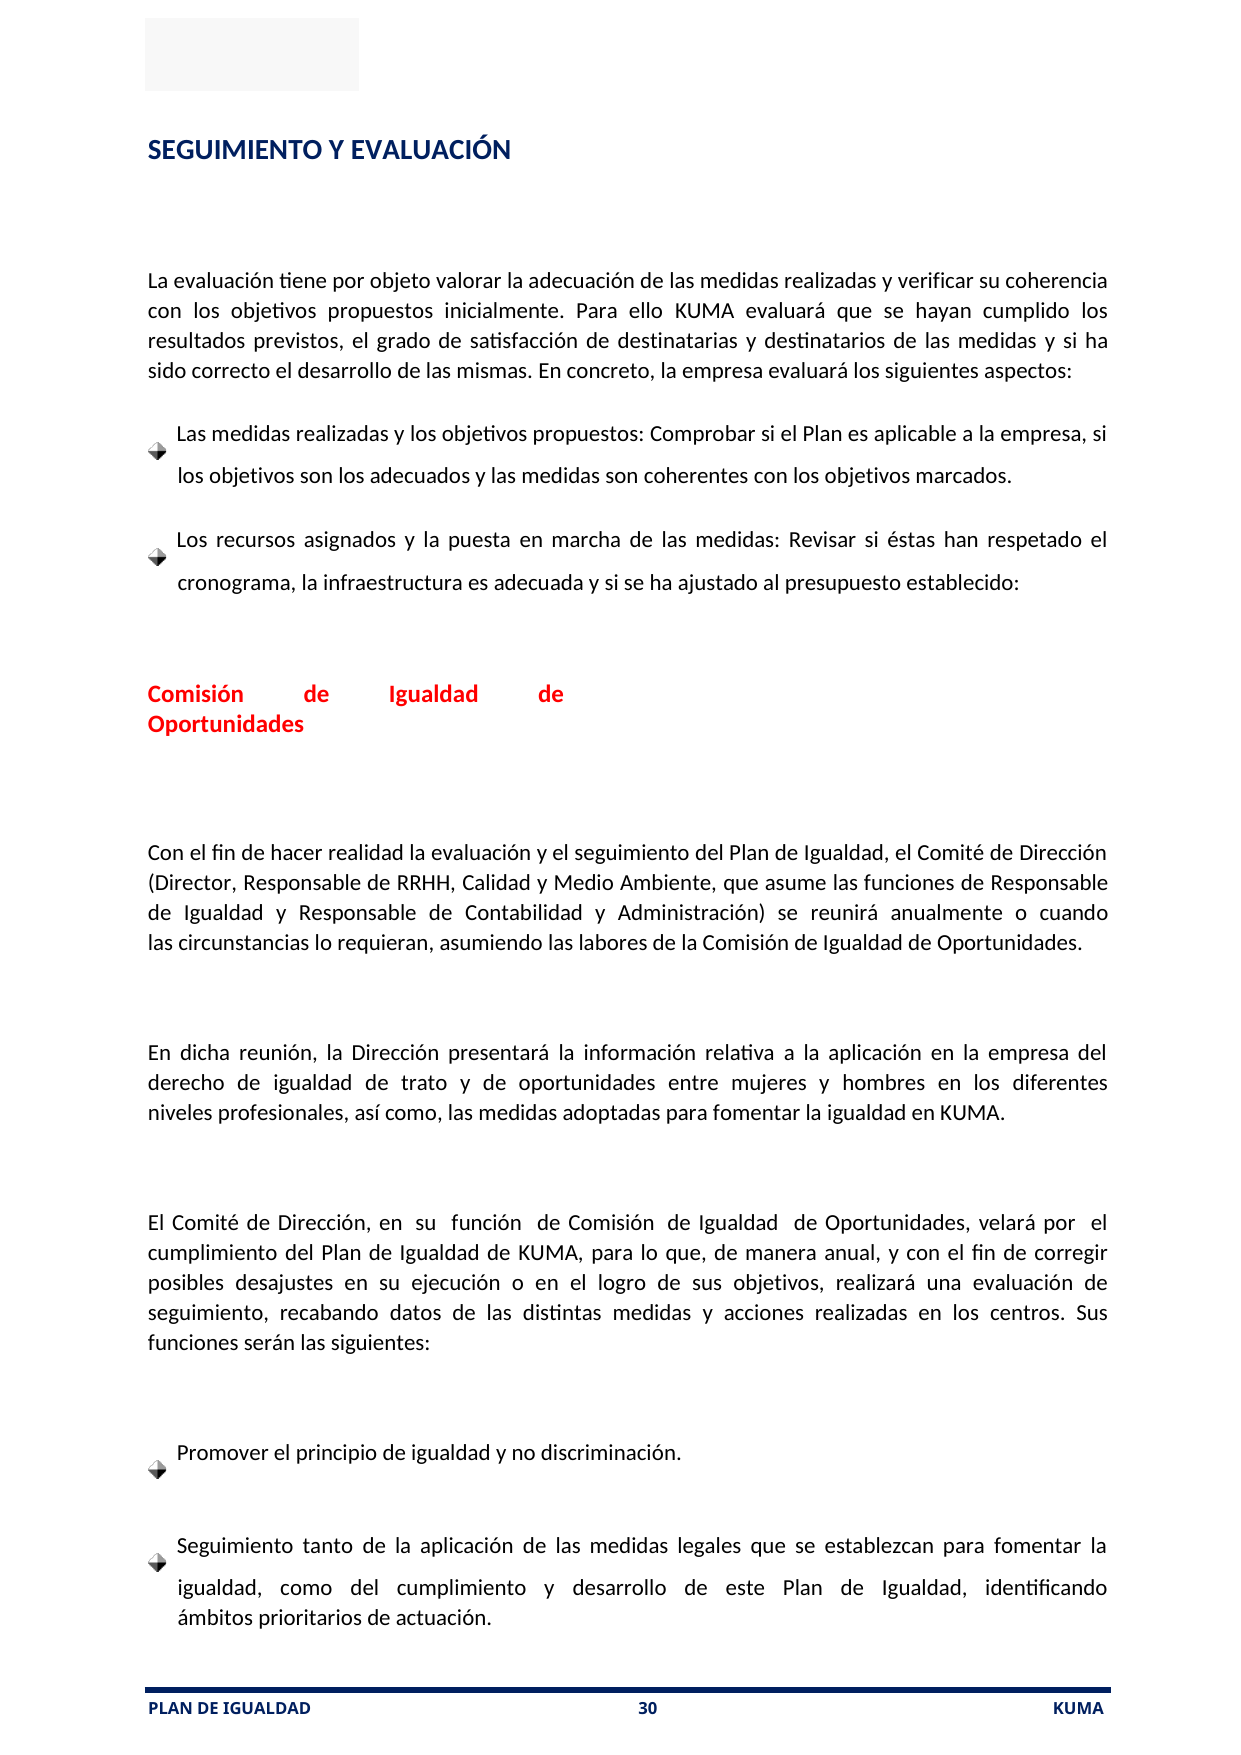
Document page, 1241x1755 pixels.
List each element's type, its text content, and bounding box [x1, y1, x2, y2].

text Los recursos asignados y la puesta en marcha de las medidas: Revisar si éstas han respetado el cronograma, la infraestructura es adecuada y si se ha ajustado al presupuesto establecido: [148, 525, 1108, 596]
text Las medidas realizadas y los objetivos propuestos: Comprobar si el Plan es aplicable a la empresa, si los objetivos son los adecuados y las medidas son coherentes con los objetivos marcados. [148, 419, 1108, 490]
text En dicha reunión, la Dirección presentará la información relativa a la aplicación en la empresa del derecho de igualdad de trato y de oportunidades entre mujeres y hombres en los diferentes niveles profesionales, así como, las medidas adoptadas para fomentar la igualdad en KUMA. [148, 1038, 1108, 1126]
subtitle SEGUIMIENTO Y EVALUACIÓN [148, 131, 511, 167]
text Promover el principio de igualdad y no discriminación. [148, 1438, 1126, 1478]
text El Comité de Dirección, en su función de Comisión de Igualdad de Oportunidades, velará por el cumplimiento del Plan de Igualdad de KUMA, para lo que, de manera anual, y con el fin de corregir posibles desajustes en su ejecución o en el logro de sus objetivos, realizará una evaluación de seguimiento, recabando datos de las distintas medidas y acciones realizadas en los centros. Sus funciones serán las siguientes: [148, 1208, 1108, 1356]
subtitle Comisión de Igualdad de Oportunidades [148, 678, 564, 739]
text Seguimiento tanto de la aplicación de las medidas legales que se establezcan para fomentar la igualdad, como del cumplimiento y desarrollo de este Plan de Igualdad, identificando ámbitos prioritarios de actuación. [148, 1531, 1108, 1631]
text Con el fin de hacer realidad la evaluación y el seguimiento del Plan de Igualdad, el Comité de Dirección (Director, Responsable de RRHH, Calidad y Medio Ambiente, que asume las funciones de Responsable de Igualdad y Responsable de Contabilidad y Administración) se reunirá anualmente o cuando las circunstancias lo requieran, asumiendo las labores de la Comisión de Igualdad de Oportunidades. [148, 838, 1108, 956]
text La evaluación tiene por objeto valorar la adecuación de las medidas realizadas y verificar su coherencia con los objetivos propuestos inicialmente. Para ello KUMA evaluará que se hayan cumplido los resultados previstos, el grado de satisfacción de destinatarias y destinatarios de las medidas y si ha sido correcto el desarrollo de las mismas. En concreto, la empresa evaluará los siguientes aspectos: [148, 266, 1108, 384]
